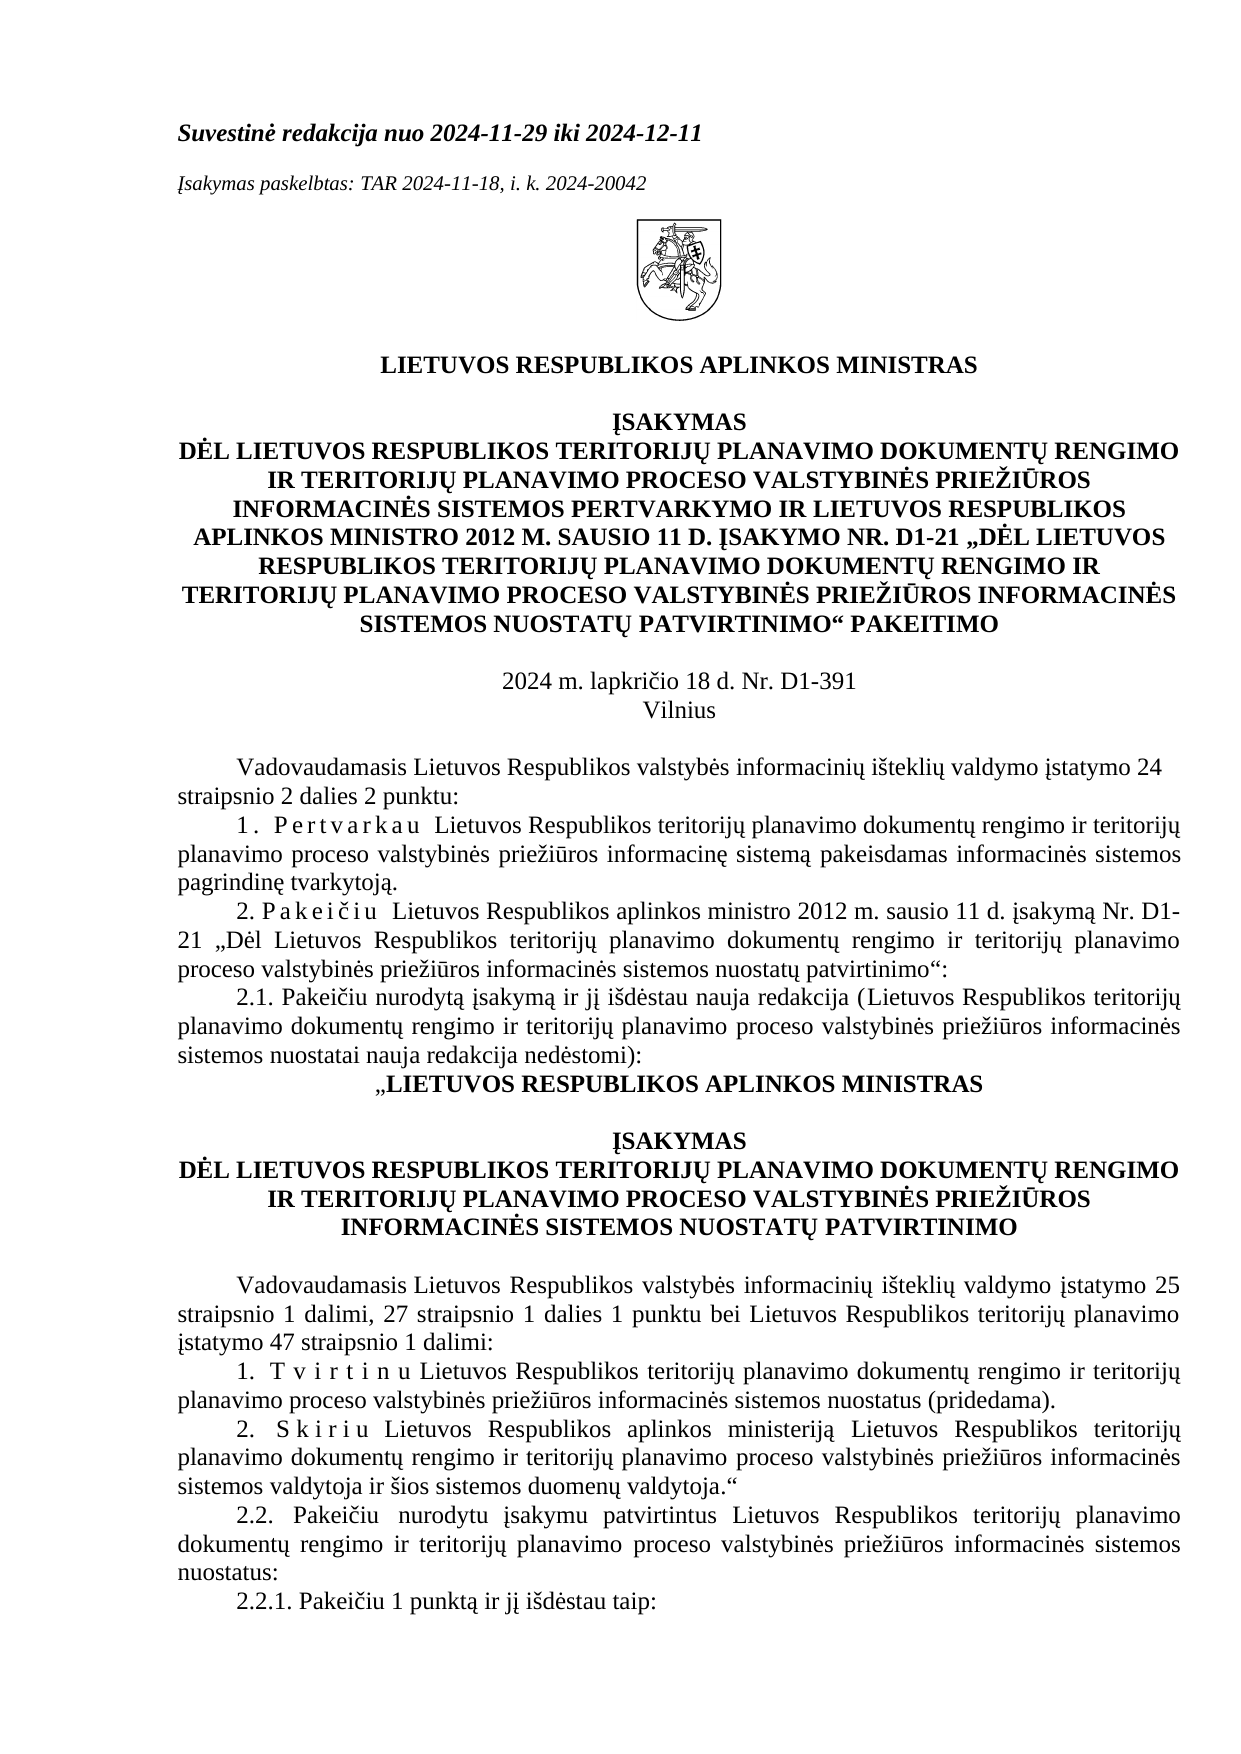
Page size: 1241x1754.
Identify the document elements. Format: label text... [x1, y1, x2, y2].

text Vilnius [177, 695, 1181, 724]
text 2.2.1. Pakeičiu 1 punktą ir jį išdėstau taip: [177, 1586, 1181, 1615]
text DĖL LIETUVOS RESPUBLIKOS TERITORIJŲ PLANAVIMO DOKUMENTŲ RENGIMO IR TERITORIJŲ PLANAVIMO PROCESO VALSTYBINĖS PRIEŽIŪROS INFORMACINĖS SISTEMOS NUOSTATŲ PATVIRTINIMO [177, 1155, 1181, 1241]
text 2024 m. lapkričio 18 d. Nr. D1-391 [177, 666, 1181, 695]
text 2. S k i r i u Lietuvos Respublikos aplinkos ministeriją Lietuvos Respublikos teritorijų planavimo dokumentų rengimo ir teritorijų planavimo proceso valstybinės priežiūros informacinės sistemos valdytoja ir šios sistemos duomenų valdytoja.“ [177, 1414, 1181, 1500]
text 2. Pakeičiu Lietuvos Respublikos aplinkos ministro 2012 m. sausio 11 d. įsakymą Nr. D1-21 „Dėl Lietuvos Respublikos teritorijų planavimo dokumentų rengimo ir teritorijų planavimo proceso valstybinės priežiūros informacinės sistemos nuostatų patvirtinimo“: [177, 896, 1181, 982]
text 1. Pertvarkau Lietuvos Respublikos teritorijų planavimo dokumentų rengimo ir teritorijų planavimo proceso valstybinės priežiūros informacinę sistemą pakeisdamas informacinės sistemos pagrindinę tvarkytoją. [177, 810, 1181, 896]
text Įsakymas paskelbtas: TAR 2024-11-18, i. k. 2024-20042 [177, 171, 1181, 195]
text Vadovaudamasis Lietuvos Respublikos valstybės informacinių išteklių valdymo įstatymo 25 straipsnio 1 dalimi, 27 straipsnio 1 dalies 1 punktu bei Lietuvos Respublikos teritorijų planavimo įstatymo 47 straipsnio 1 dalimi: [177, 1270, 1181, 1356]
text DĖL LIETUVOS RESPUBLIKOS TERITORIJŲ PLANAVIMO DOKUMENTŲ RENGIMO IR TERITORIJŲ PLANAVIMO PROCESO VALSTYBINĖS PRIEŽIŪROS INFORMACINĖS SISTEMOS PERTVARKYMO IR LIETUVOS RESPUBLIKOS APLINKOS MINISTRO 2012 M. SAUSIO 11 D. ĮSAKYMO NR. D1-21 „DĖL LIETUVOS RESPUBLIKOS TERITORIJŲ PLANAVIMO DOKUMENTŲ RENGIMO IR TERITORIJŲ PLANAVIMO PROCESO VALSTYBINĖS PRIEŽIŪROS INFORMACINĖS SISTEMOS NUOSTATŲ PATVIRTINIMO“ PAKEITIMO [177, 436, 1181, 637]
text ĮSAKYMAS [177, 1126, 1181, 1155]
text 2.1. Pakeičiu nurodytą įsakymą ir jį išdėstau nauja redakcija (Lietuvos Respublikos teritorijų planavimo dokumentų rengimo ir teritorijų planavimo proceso valstybinės priežiūros informacinės sistemos nuostatai nauja redakcija nedėstomi): [177, 982, 1181, 1069]
text Suvestinė redakcija nuo 2024-11-29 iki 2024-12-11 [177, 118, 1181, 147]
text 1. T v i r t i n u Lietuvos Respublikos teritorijų planavimo dokumentų rengimo ir teritorijų planavimo proceso valstybinės priežiūros informacinės sistemos nuostatus (pridedama). [177, 1356, 1181, 1414]
text ĮSAKYMAS [177, 407, 1181, 436]
text Vadovaudamasis Lietuvos Respublikos valstybės informacinių išteklių valdymo įstatymo 24 straipsnio 2 dalies 2 punktu: [177, 752, 1181, 810]
text LIETUVOS RESPUBLIKOS APLINKOS MINISTRAS [177, 350, 1181, 379]
text „LIETUVOS RESPUBLIKOS APLINKOS MINISTRAS [177, 1069, 1181, 1097]
text 2.2. Pakeičiu nurodytu įsakymu patvirtintus Lietuvos Respublikos teritorijų planavimo dokumentų rengimo ir teritorijų planavimo proceso valstybinės priežiūros informacinės sistemos nuostatus: [177, 1500, 1181, 1586]
